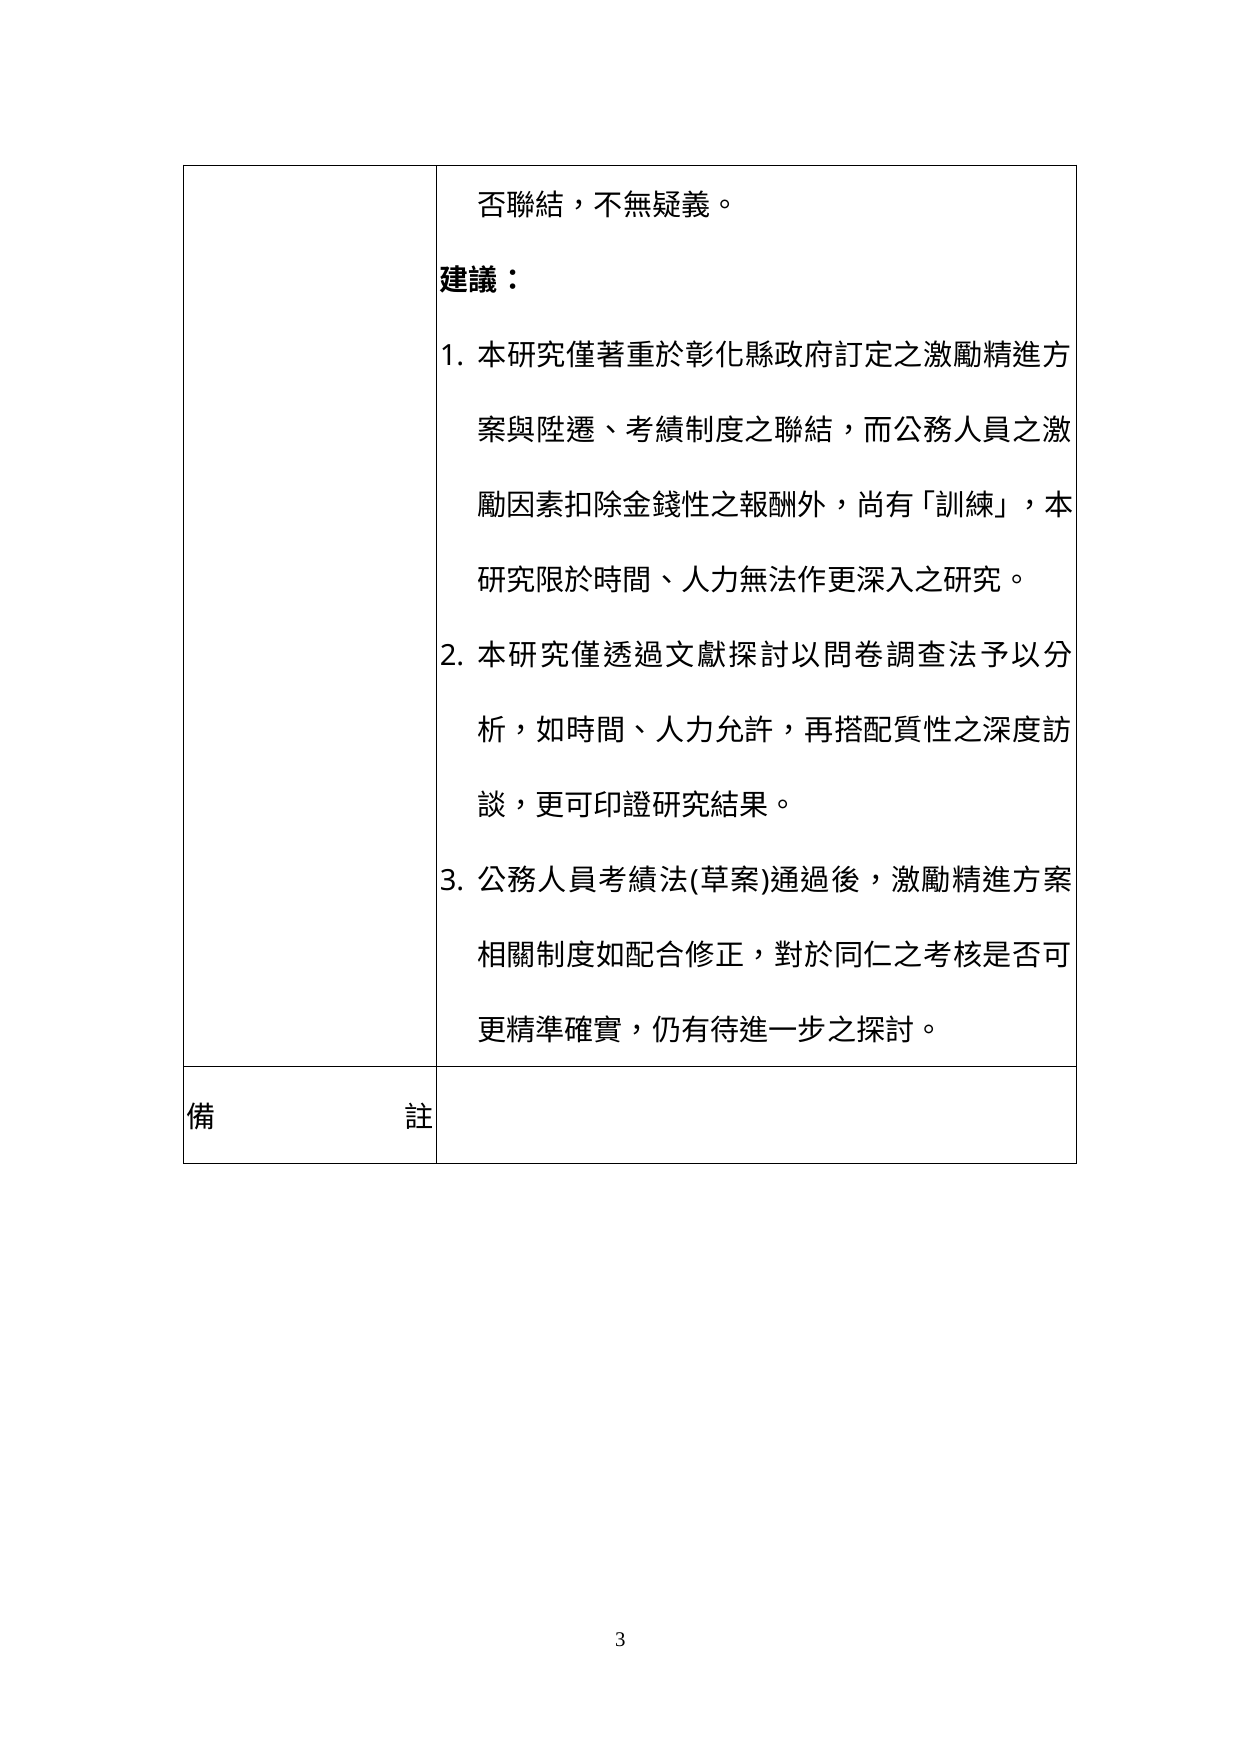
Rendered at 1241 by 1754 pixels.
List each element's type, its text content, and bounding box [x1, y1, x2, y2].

table_cell [184, 166, 436, 1066]
table_cell [437, 1067, 1076, 1163]
table_cell 備 註 [184, 1067, 436, 1163]
table_cell 否聯結，不無疑義。 建議： 本研究僅著重於彰化縣政府訂定之激勵精進方案與陞遷、考績制度之聯結，而公務人員之激勵因素扣除金錢性之報酬外，尚有「訓練」，本研究限於時間、人力無法作更深入之研究。 本研究僅透過文獻探討以問卷調查法予以分析，如時間、人力允許，再搭配質性之深度訪談，更可印證研究結果。 公務人員考績法(草案)通過後，激勵精進方案相關制度如配合修正，對於同仁之考核是否可更精準確實，仍有待進一步之探討。 [437, 166, 1076, 1066]
